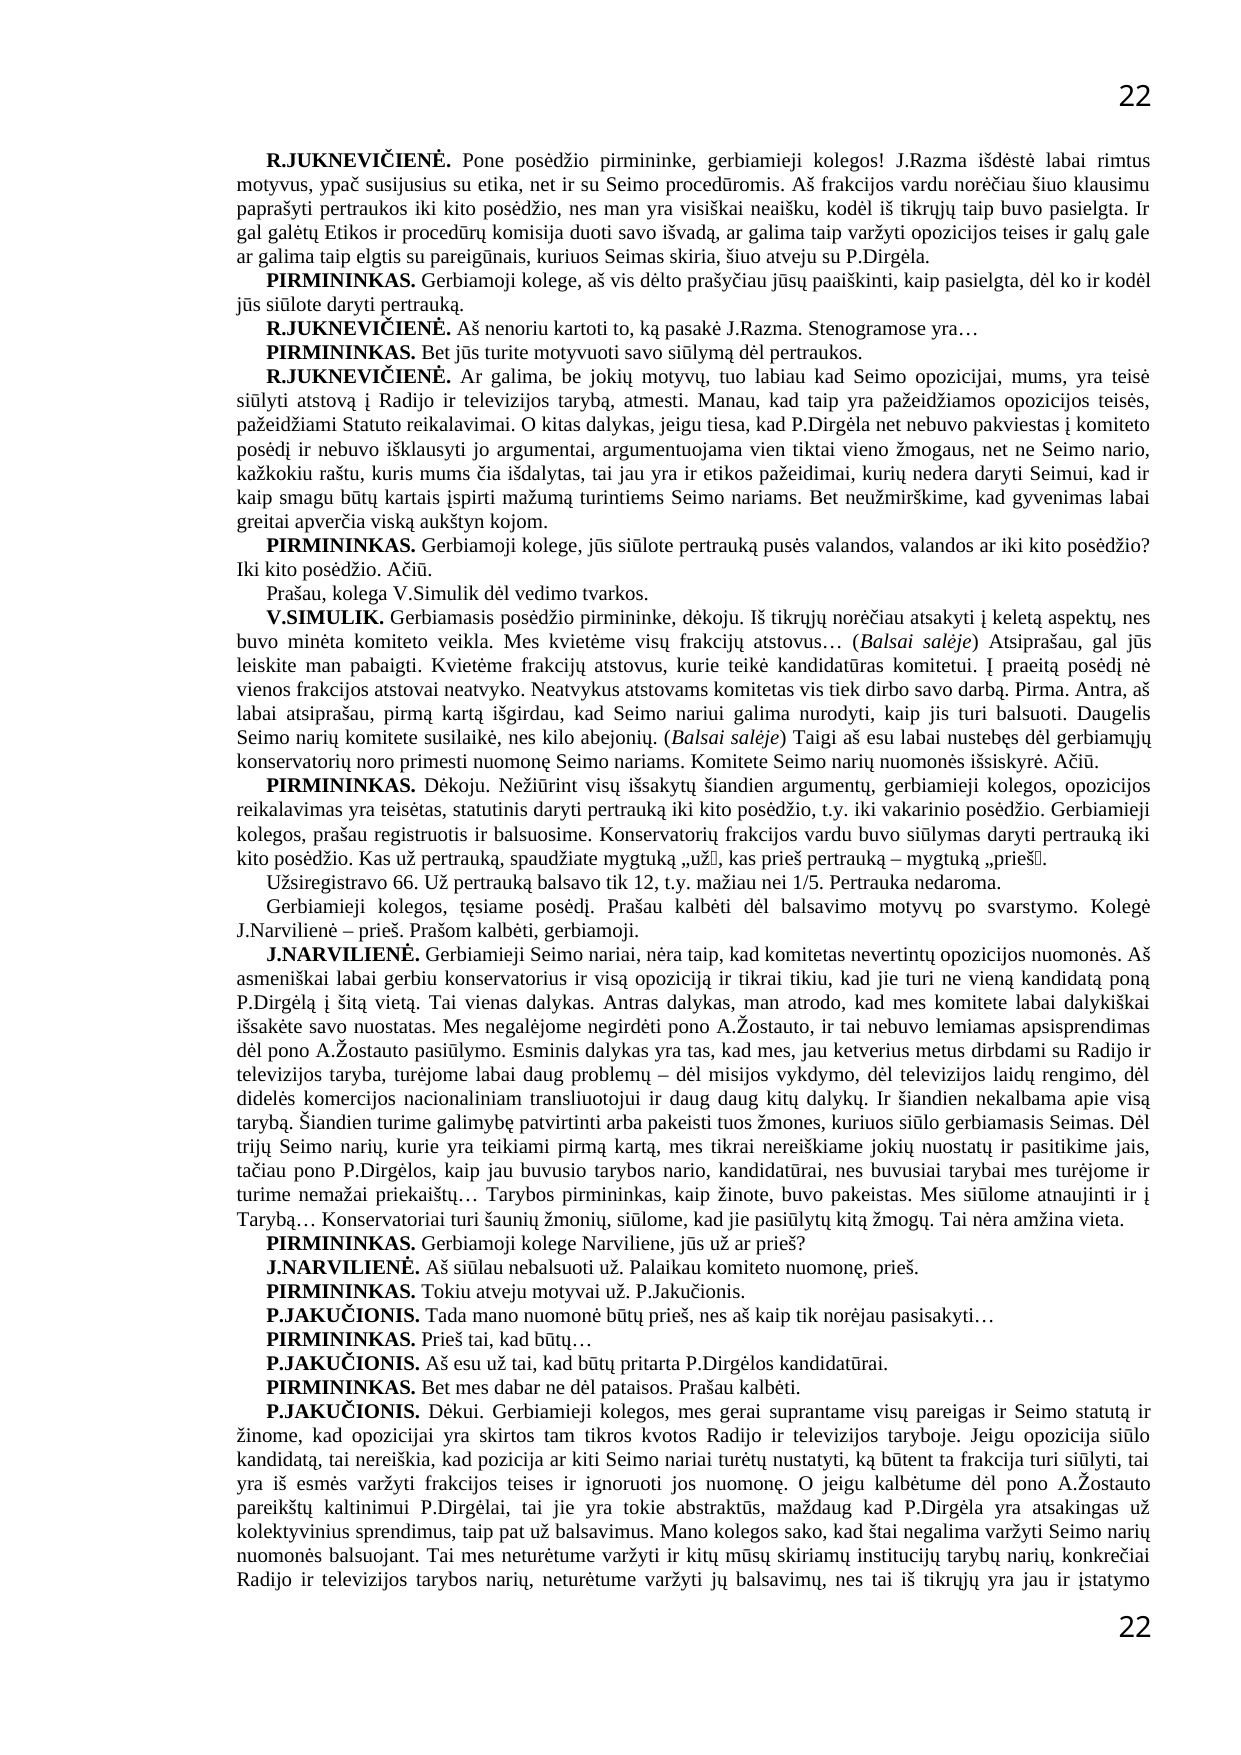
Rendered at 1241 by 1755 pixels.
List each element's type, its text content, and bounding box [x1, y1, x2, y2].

text J.NARVILIENĖ. Gerbiamieji Seimo nariai, nėra taip, kad komitetas nevertintų opozicijos nuomonės. Aš asmeniškai labai gerbiu konservatorius ir visą opoziciją ir tikrai tikiu, kad jie turi ne vieną kandidatą poną P.Dirgėlą į šitą vietą. Tai vienas dalykas. Antras dalykas, man atrodo, kad mes komitete labai dalykiškai išsakėte savo nuostatas. Mes negalėjome negirdėti pono A.Žostauto, ir tai nebuvo lemiamas apsisprendimas dėl pono A.Žostauto pasiūlymo. Esminis dalykas yra tas, kad mes, jau ketverius metus dirbdami su Radijo ir televizijos taryba, turėjome labai daug problemų – dėl misijos vykdymo, dėl televizijos laidų rengimo, dėl didelės komercijos nacionaliniam transliuotojui ir daug daug kitų dalykų. Ir šiandien nekalbama apie visą tarybą. Šiandien turime galimybę patvirtinti arba pakeisti tuos žmones, kuriuos siūlo gerbiamasis Seimas. Dėl trijų Seimo narių, kurie yra teikiami pirmą kartą, mes tikrai nereiškiame jokių nuostatų ir pasitikime jais, tačiau pono P.Dirgėlos, kaip jau buvusio tarybos nario, kandidatūrai, nes buvusiai tarybai mes turėjome ir turime nemažai priekaištų… Tarybos pirmininkas, kaip žinote, buvo pakeistas. Mes siūlome atnaujinti ir į Tarybą… Konservatoriai turi šaunių žmonių, siūlome, kad jie pasiūlytų kitą žmogų. Tai nėra amžina vieta. [236, 942, 1152, 1231]
text Gerbiamieji kolegos, tęsiame posėdį. Prašau kalbėti dėl balsavimo motyvų po svarstymo. Kolegė J.Narvilienė – prieš. Prašom kalbėti, gerbiamoji. [236, 894, 1152, 942]
text PIRMININKAS. Prieš tai, kad būtų… [236, 1327, 1152, 1351]
text PIRMININKAS. Bet jūs turite motyvuoti savo siūlymą dėl pertraukos. [236, 340, 1152, 364]
text P.JAKUČIONIS. Tada mano nuomonė būtų prieš, nes aš kaip tik norėjau pasisakyti… [236, 1303, 1152, 1327]
text Prašau, kolega V.Simulik dėl vedimo tvarkos. [236, 581, 1152, 605]
text PIRMININKAS. Gerbiamoji kolege, aš vis dėlto prašyčiau jūsų paaiškinti, kaip pasielgta, dėl ko ir kodėl jūs siūlote daryti pertrauką. [236, 268, 1152, 316]
text R.JUKNEVIČIENĖ. Aš nenoriu kartoti to, ką pasakė J.Razma. Stenogramose yra… [236, 316, 1152, 340]
text P.JAKUČIONIS. Aš esu už tai, kad būtų pritarta P.Dirgėlos kandidatūrai. [236, 1351, 1152, 1375]
text PIRMININKAS. Bet mes dabar ne dėl pataisos. Prašau kalbėti. [236, 1375, 1152, 1399]
text R.JUKNEVIČIENĖ. Pone posėdžio pirmininke, gerbiamieji kolegos! J.Razma išdėstė labai rimtus motyvus, ypač susijusius su etika, net ir su Seimo procedūromis. Aš frakcijos vardu norėčiau šiuo klausimu paprašyti pertraukos iki kito posėdžio, nes man yra visiškai neaišku, kodėl iš tikrųjų taip buvo pasielgta. Ir gal galėtų Etikos ir procedūrų komisija duoti savo išvadą, ar galima taip varžyti opozicijos teises ir galų gale ar galima taip elgtis su pareigūnais, kuriuos Seimas skiria, šiuo atveju su P.Dirgėla. [236, 148, 1152, 268]
text R.JUKNEVIČIENĖ. Ar galima, be jokių motyvų, tuo labiau kad Seimo opozicijai, mums, yra teisė siūlyti atstovą į Radijo ir televizijos tarybą, atmesti. Manau, kad taip yra pažeidžiamos opozicijos teisės, pažeidžiami Statuto reikalavimai. O kitas dalykas, jeigu tiesa, kad P.Dirgėla net nebuvo pakviestas į komiteto posėdį ir nebuvo išklausyti jo argumentai, argumentuojama vien tiktai vieno žmogaus, net ne Seimo nario, kažkokiu raštu, kuris mums čia išdalytas, tai jau yra ir etikos pažeidimai, kurių nedera daryti Seimui, kad ir kaip smagu būtų kartais įspirti mažumą turintiems Seimo nariams. Bet neužmirškime, kad gyvenimas labai greitai apverčia viską aukštyn kojom. [236, 364, 1152, 533]
text PIRMININKAS. Dėkoju. Nežiūrint visų išsakytų šiandien argumentų, gerbiamieji kolegos, opozicijos reikalavimas yra teisėtas, statutinis daryti pertrauką iki kito posėdžio, t.y. iki vakarinio posėdžio. Gerbiamieji kolegos, prašau registruotis ir balsuosime. Konservatorių frakcijos vardu buvo siūlymas daryti pertrauką iki kito posėdžio. Kas už pertrauką, spaudžiate mygtuką „už, kas prieš pertrauką – mygtuką „prieš. [236, 773, 1152, 869]
text Užsiregistravo 66. Už pertrauką balsavo tik 12, t.y. mažiau nei 1/5. Pertrauka nedaroma. [236, 869, 1152, 894]
text J.NARVILIENĖ. Aš siūlau nebalsuoti už. Palaikau komiteto nuomonę, prieš. [236, 1254, 1152, 1279]
text PIRMININKAS. Tokiu atveju motyvai už. P.Jakučionis. [236, 1279, 1152, 1303]
text PIRMININKAS. Gerbiamoji kolege Narviliene, jūs už ar prieš? [236, 1231, 1152, 1254]
text V.SIMULIK. Gerbiamasis posėdžio pirmininke, dėkoju. Iš tikrųjų norėčiau atsakyti į keletą aspektų, nes buvo minėta komiteto veikla. Mes kvietėme visų frakcijų atstovus… (Balsai salėje) Atsiprašau, gal jūs leiskite man pabaigti. Kvietėme frakcijų atstovus, kurie teikė kandidatūras komitetui. Į praeitą posėdį nė vienos frakcijos atstovai neatvyko. Neatvykus atstovams komitetas vis tiek dirbo savo darbą. Pirma. Antra, aš labai atsiprašau, pirmą kartą išgirdau, kad Seimo nariui galima nurodyti, kaip jis turi balsuoti. Daugelis Seimo narių komitete susilaikė, nes kilo abejonių. (Balsai salėje) Taigi aš esu labai nustebęs dėl gerbiamųjų konservatorių noro primesti nuomonę Seimo nariams. Komitete Seimo narių nuomonės išsiskyrė. Ačiū. [236, 605, 1152, 773]
text P.JAKUČIONIS. Dėkui. Gerbiamieji kolegos, mes gerai suprantame visų pareigas ir Seimo statutą ir žinome, kad opozicijai yra skirtos tam tikros kvotos Radijo ir televizijos taryboje. Jeigu opozicija siūlo kandidatą, tai nereiškia, kad pozicija ar kiti Seimo nariai turėtų nustatyti, ką būtent ta frakcija turi siūlyti, tai yra iš esmės varžyti frakcijos teises ir ignoruoti jos nuomonę. O jeigu kalbėtume dėl pono A.Žostauto pareikštų kaltinimui P.Dirgėlai, tai jie yra tokie abstraktūs, maždaug kad P.Dirgėla yra atsakingas už kolektyvinius sprendimus, taip pat už balsavimus. Mano kolegos sako, kad štai negalima varžyti Seimo narių nuomonės balsuojant. Tai mes neturėtume varžyti ir kitų mūsų skiriamų institucijų tarybų narių, konkrečiai Radijo ir televizijos tarybos narių, neturėtume varžyti jų balsavimų, nes tai iš tikrųjų yra jau ir įstatymo [236, 1399, 1152, 1591]
text PIRMININKAS. Gerbiamoji kolege, jūs siūlote pertrauką pusės valandos, valandos ar iki kito posėdžio? Iki kito posėdžio. Ačiū. [236, 533, 1152, 581]
